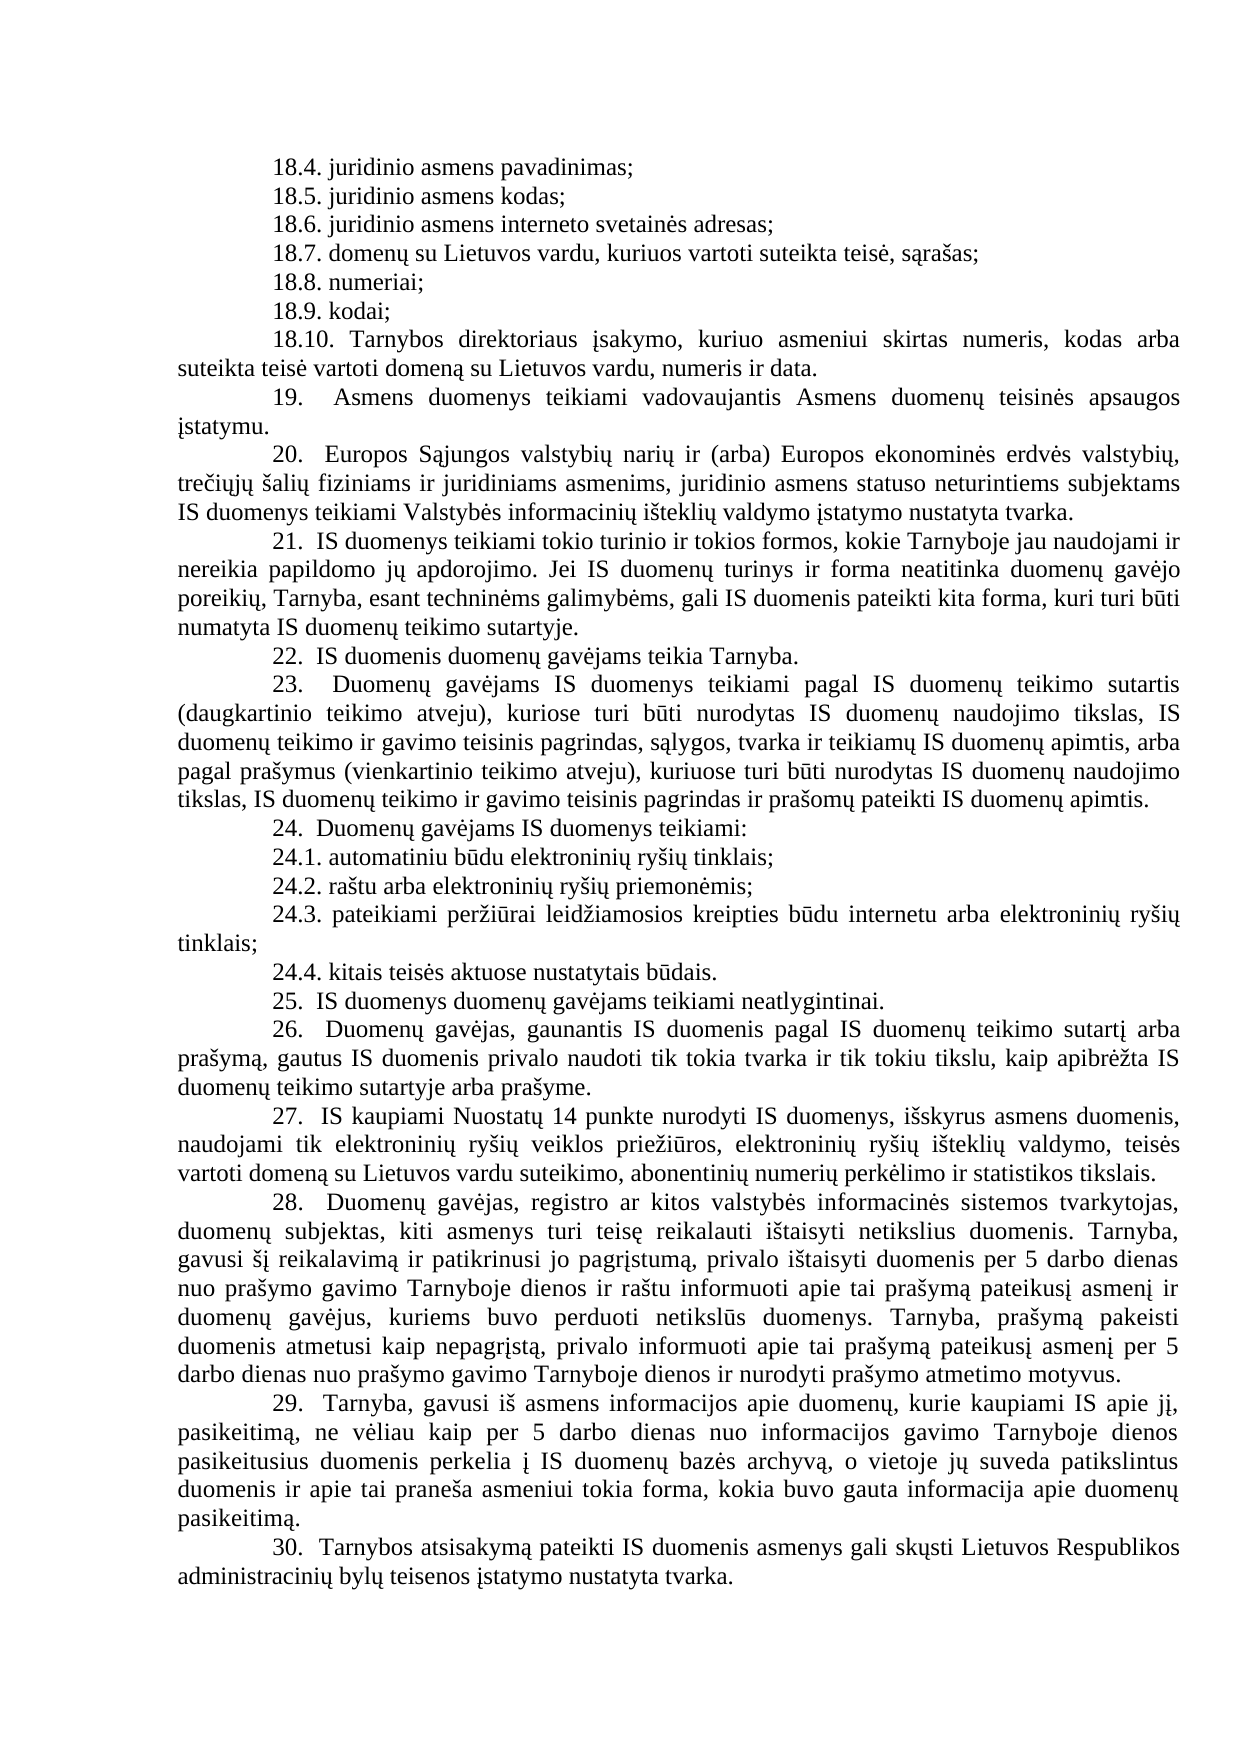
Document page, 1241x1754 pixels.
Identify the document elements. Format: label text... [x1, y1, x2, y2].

text 23. Duomenų gavėjams IS duomenys teikiami pagal IS duomenų teikimo sutartis (daugkartinio teikimo atveju), kuriose turi būti nurodytas IS duomenų naudojimo tikslas, IS duomenų teikimo ir gavimo teisinis pagrindas, sąlygos, tvarka ir teikiamų IS duomenų apimtis, arba pagal prašymus (vienkartinio teikimo atveju), kuriuose turi būti nurodytas IS duomenų naudojimo tikslas, IS duomenų teikimo ir gavimo teisinis pagrindas ir prašomų pateikti IS duomenų apimtis. [177, 669, 1181, 813]
text 18.10. Tarnybos direktoriaus įsakymo, kuriuo asmeniui skirtas numeris, kodas arba suteikta teisė vartoti domeną su Lietuvos vardu, numeris ir data. [177, 324, 1181, 382]
text 30. Tarnybos atsisakymą pateikti IS duomenis asmenys gali skųsti Lietuvos Respublikos administracinių bylų teisenos įstatymo nustatyta tvarka. [177, 1532, 1181, 1589]
text 19. Asmens duomenys teikiami vadovaujantis Asmens duomenų teisinės apsaugos įstatymu. [177, 382, 1181, 439]
text 20. Europos Sąjungos valstybių narių ir (arba) Europos ekonominės erdvės valstybių, trečiųjų šalių fiziniams ir juridiniams asmenims, juridinio asmens statuso neturintiems subjektams IS duomenys teikiami Valstybės informacinių išteklių valdymo įstatymo nustatyta tvarka. [177, 439, 1181, 526]
text 24.4. kitais teisės aktuose nustatytais būdais. [177, 957, 1181, 986]
text 29. Tarnyba, gavusi iš asmens informacijos apie duomenų, kurie kaupiami IS apie jį, pasikeitimą, ne vėliau kaip per 5 darbo dienas nuo informacijos gavimo Tarnyboje dienos pasikeitusius duomenis perkelia į IS duomenų bazės archyvą, o vietoje jų suveda patikslintus duomenis ir apie tai praneša asmeniui tokia forma, kokia buvo gauta informacija apie duomenų pasikeitimą. [177, 1388, 1181, 1532]
text 28. Duomenų gavėjas, registro ar kitos valstybės informacinės sistemos tvarkytojas, duomenų subjektas, kiti asmenys turi teisę reikalauti ištaisyti netikslius duomenis. Tarnyba, gavusi šį reikalavimą ir patikrinusi jo pagrįstumą, privalo ištaisyti duomenis per 5 darbo dienas nuo prašymo gavimo Tarnyboje dienos ir raštu informuoti apie tai prašymą pateikusį asmenį ir duomenų gavėjus, kuriems buvo perduoti netikslūs duomenys. Tarnyba, prašymą pakeisti duomenis atmetusi kaip nepagrįstą, privalo informuoti apie tai prašymą pateikusį asmenį per 5 darbo dienas nuo prašymo gavimo Tarnyboje dienos ir nurodyti prašymo atmetimo motyvus. [177, 1187, 1181, 1388]
text 18.4. juridinio asmens pavadinimas; [177, 152, 1181, 181]
text 24. Duomenų gavėjams IS duomenys teikiami: [177, 813, 1181, 842]
text 18.5. juridinio asmens kodas; [177, 181, 1181, 209]
text 24.2. raštu arba elektroninių ryšių priemonėmis; [177, 871, 1181, 899]
text 18.7. domenų su Lietuvos vardu, kuriuos vartoti suteikta teisė, sąrašas; [177, 238, 1181, 267]
text 18.8. numeriai; [177, 267, 1181, 296]
text 18.6. juridinio asmens interneto svetainės adresas; [177, 209, 1181, 238]
text 22. IS duomenis duomenų gavėjams teikia Tarnyba. [177, 641, 1181, 669]
text 24.3. pateikiami peržiūrai leidžiamosios kreipties būdu internetu arba elektroninių ryšių tinklais; [177, 899, 1181, 957]
text 27. IS kaupiami Nuostatų 14 punkte nurodyti IS duomenys, išskyrus asmens duomenis, naudojami tik elektroninių ryšių veiklos priežiūros, elektroninių ryšių išteklių valdymo, teisės vartoti domeną su Lietuvos vardu suteikimo, abonentinių numerių perkėlimo ir statistikos tikslais. [177, 1101, 1181, 1187]
text 21. IS duomenys teikiami tokio turinio ir tokios formos, kokie Tarnyboje jau naudojami ir nereikia papildomo jų apdorojimo. Jei IS duomenų turinys ir forma neatitinka duomenų gavėjo poreikių, Tarnyba, esant techninėms galimybėms, gali IS duomenis pateikti kita forma, kuri turi būti numatyta IS duomenų teikimo sutartyje. [177, 526, 1181, 641]
text 26. Duomenų gavėjas, gaunantis IS duomenis pagal IS duomenų teikimo sutartį arba prašymą, gautus IS duomenis privalo naudoti tik tokia tvarka ir tik tokiu tikslu, kaip apibrėžta IS duomenų teikimo sutartyje arba prašyme. [177, 1014, 1181, 1101]
text 24.1. automatiniu būdu elektroninių ryšių tinklais; [177, 842, 1181, 871]
text 25. IS duomenys duomenų gavėjams teikiami neatlygintinai. [177, 986, 1181, 1014]
text 18.9. kodai; [177, 296, 1181, 324]
